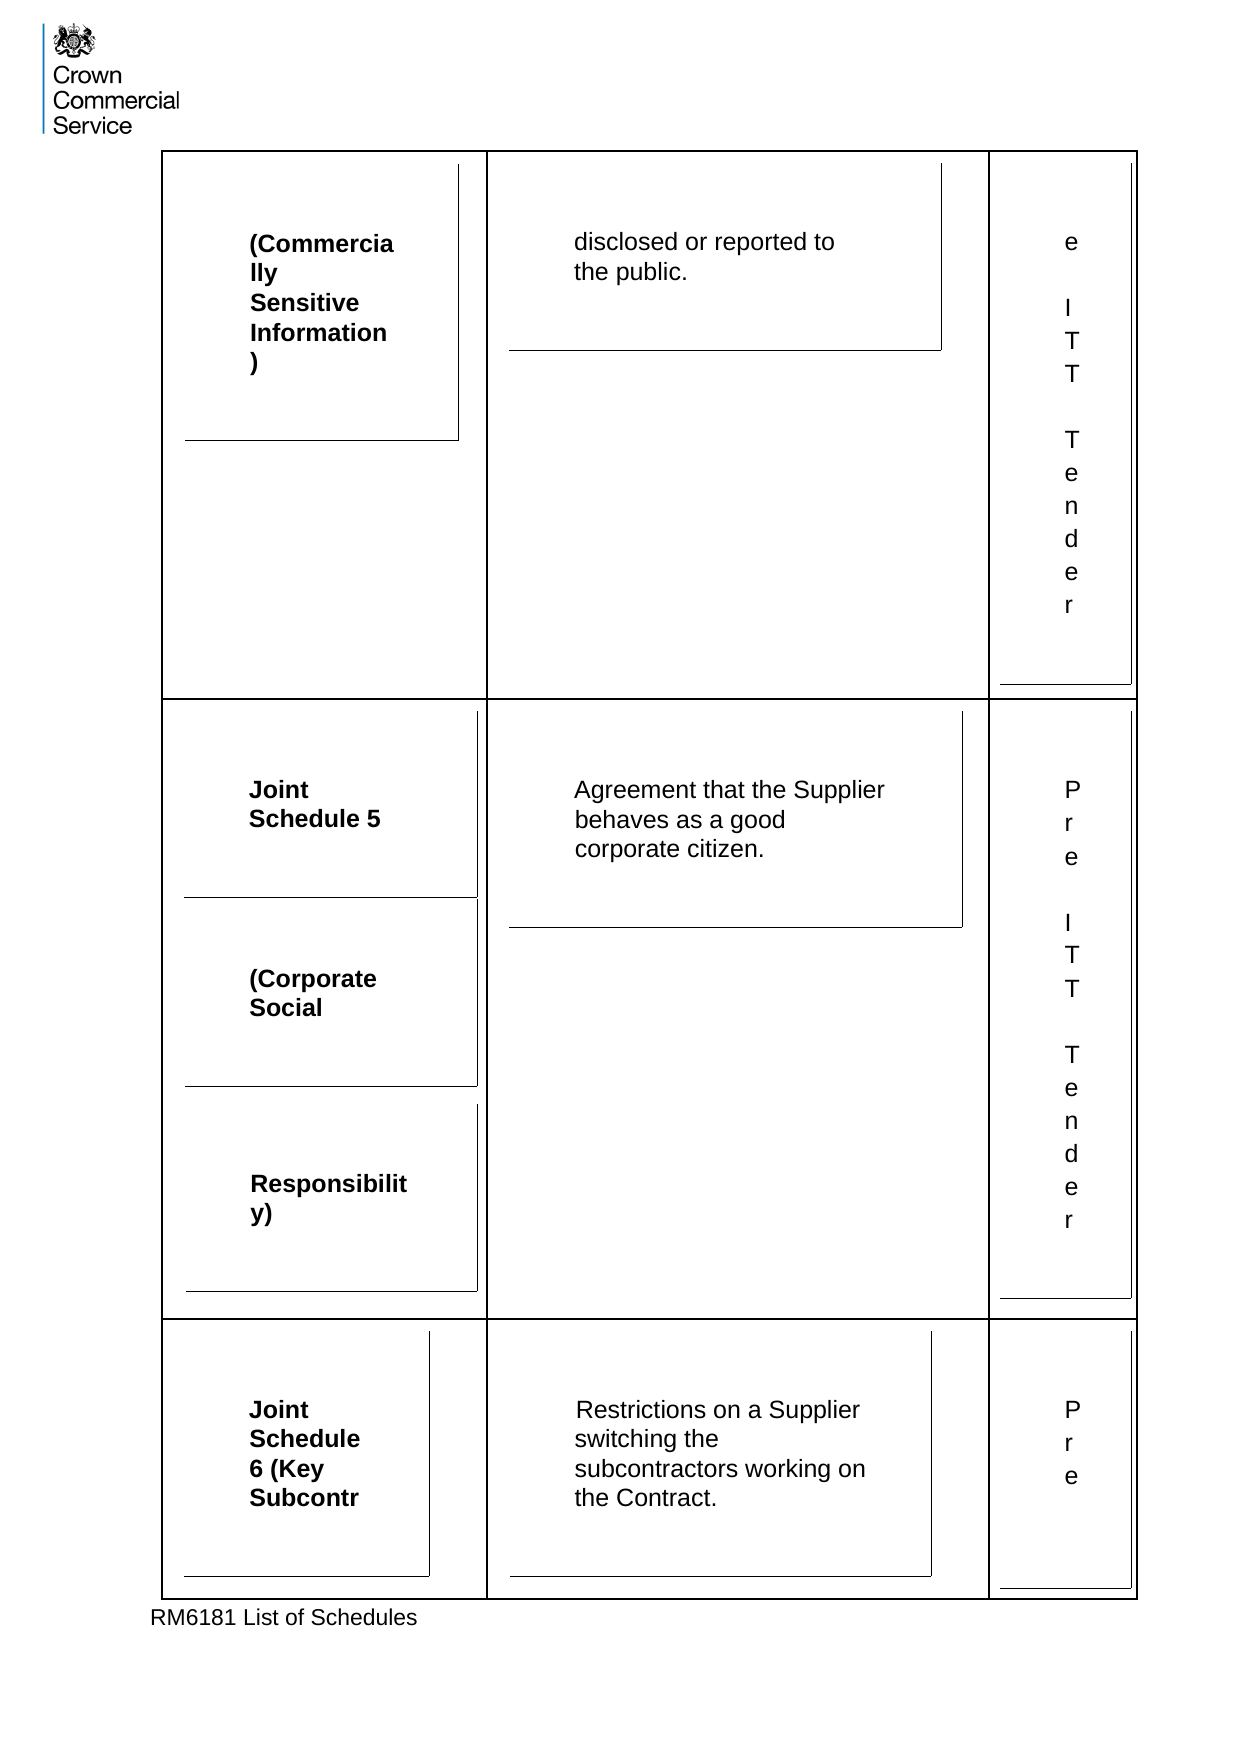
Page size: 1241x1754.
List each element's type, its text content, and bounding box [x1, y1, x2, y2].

table_cell Joint Schedule 6 (Key Subcontr [163, 1320, 486, 1598]
table_cell (Commercially Sensitive Information) [163, 152, 486, 698]
table_cell disclosed or reported to the public. [488, 152, 988, 698]
table_cell e ITT Tender [990, 152, 1136, 698]
table_cell Joint Schedule 5 (Corporate Social Responsibility) [163, 700, 486, 1318]
table_cell Pre [990, 1320, 1136, 1598]
table_cell Restrictions on a Supplier switching the subcontractors working on the Contract. [488, 1320, 988, 1598]
table_cell Agreement that the Supplier behaves as a good corporate citizen. [488, 700, 988, 1318]
table_cell Pre ITT Tender [990, 700, 1136, 1318]
